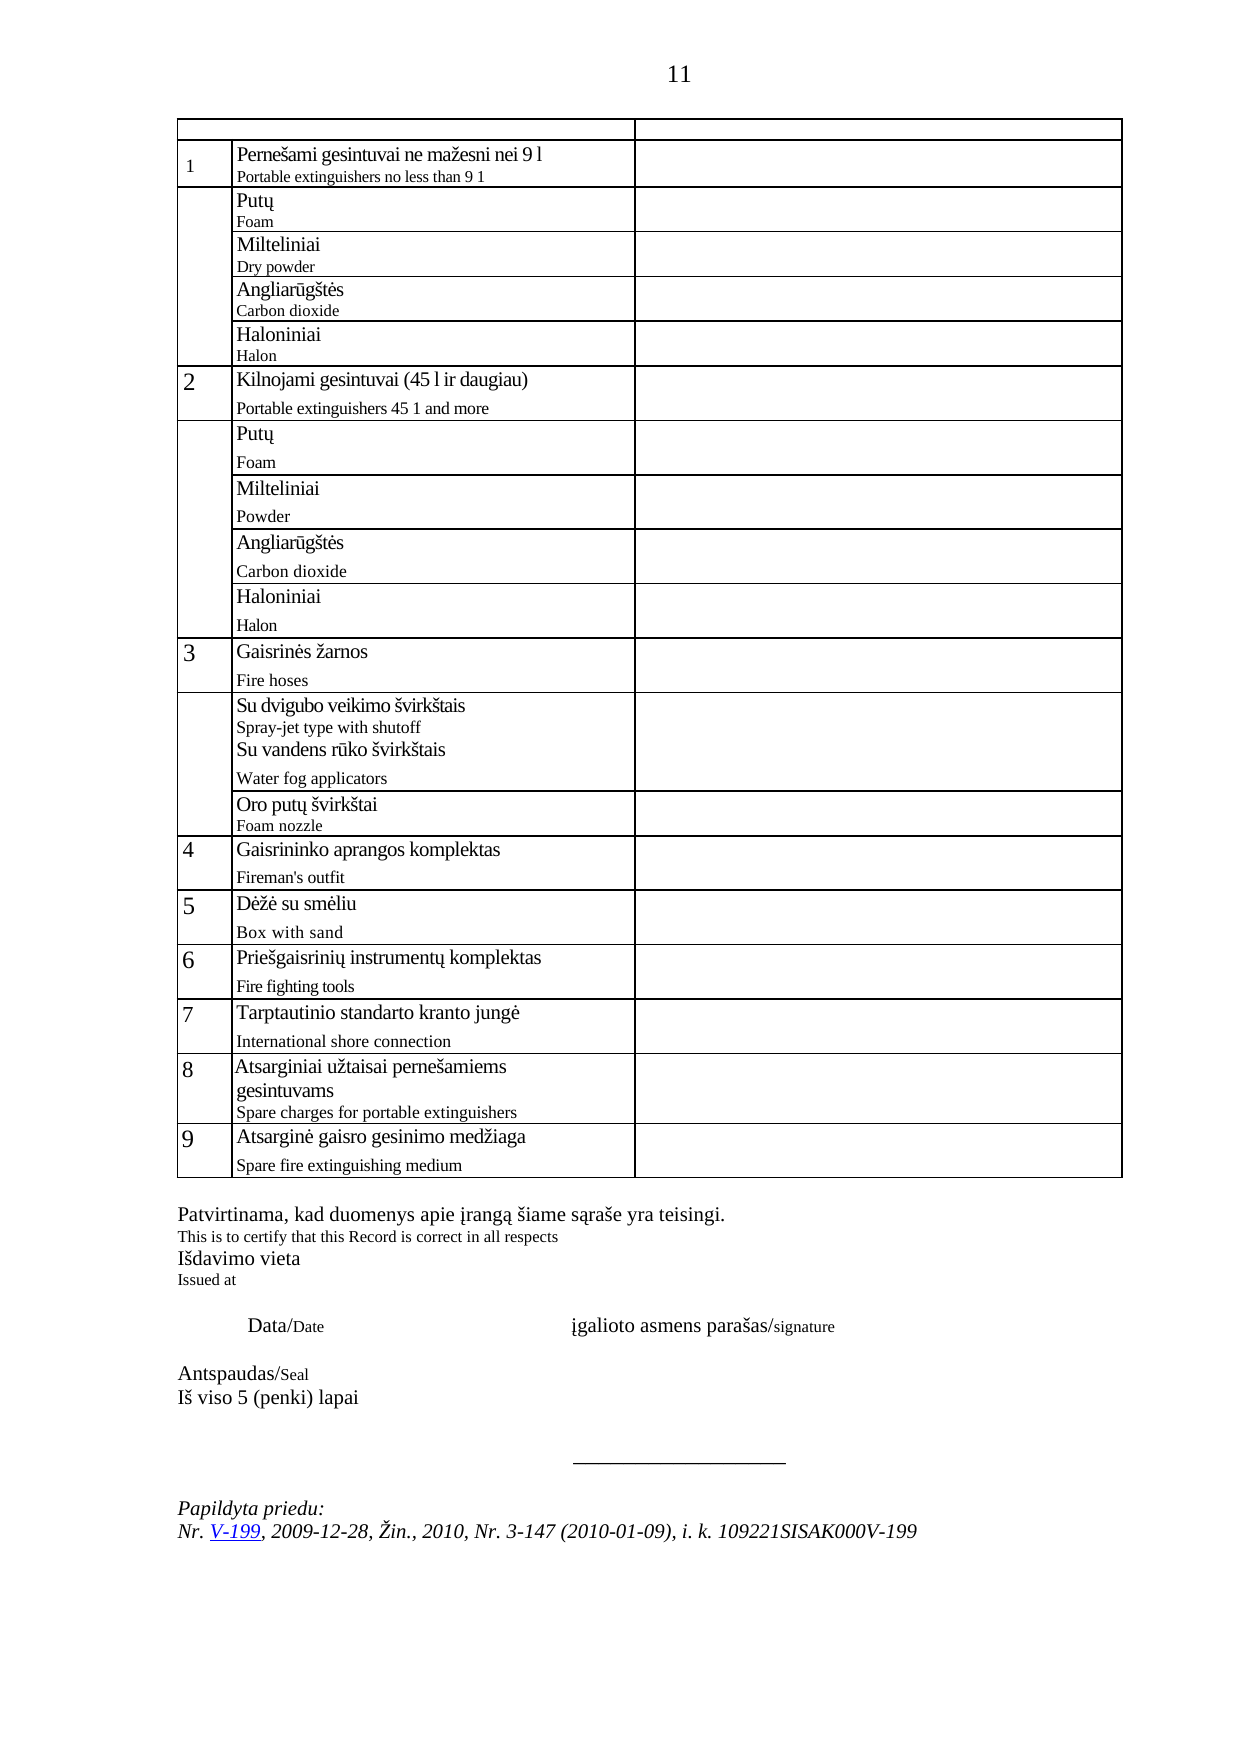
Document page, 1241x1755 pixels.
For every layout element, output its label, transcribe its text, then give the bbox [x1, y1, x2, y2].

table_cell Gaisrininko aprangos komplektas Fireman's outfit [233, 837, 634, 889]
table_cell [636, 1000, 1121, 1052]
table_cell Angliarūgštės Carbon dioxide [233, 530, 634, 583]
table_cell [178, 693, 231, 790]
table_cell [178, 790, 231, 835]
table_cell [636, 530, 1121, 583]
table_cell Priešgaisrinių instrumentų komplektas Fire fighting tools [233, 945, 634, 998]
table_cell 8 [178, 1054, 231, 1122]
table_cell Haloniniai Halon [233, 584, 634, 637]
table_header įgalioto asmens parašas/signature [501, 1313, 1122, 1337]
table_cell [636, 693, 1121, 790]
table_cell [178, 528, 231, 583]
table_cell [178, 276, 231, 320]
table_cell 3 [178, 639, 231, 691]
table_cell 7 [178, 1000, 231, 1052]
table_cell 2 [178, 367, 231, 419]
table_cell [178, 188, 231, 231]
table_cell [178, 583, 231, 637]
table_cell [636, 584, 1121, 637]
table_cell Putų Foam [233, 188, 634, 231]
table_cell Atsarginiai užtaisai pernešamiems gesintuvams Spare charges for portable extinguishers [233, 1054, 634, 1122]
table_cell Milteliniai Dry powder [233, 232, 634, 276]
text Išdavimo vieta [177, 1246, 1181, 1270]
table_cell [636, 188, 1121, 231]
text _________________ [177, 1438, 1181, 1467]
table_cell [636, 1054, 1121, 1122]
table_cell Angliarūgštės Carbon dioxide [233, 277, 634, 320]
table_cell Putų Foam [233, 421, 634, 474]
table_cell Gaisrinės žarnos Fire hoses [233, 639, 634, 691]
text Papildyta priedu: [177, 1495, 1181, 1519]
text Iš viso 5 (penki) lapai [177, 1385, 1240, 1409]
table_cell Oro putų švirkštai Foam nozzle [233, 792, 634, 835]
text Issued at [177, 1270, 1181, 1289]
table_cell [636, 232, 1121, 276]
table_header Data/Date [177, 1313, 501, 1337]
table_cell 4 [178, 837, 231, 889]
table_cell [636, 421, 1121, 474]
text Patvirtinama, kad duomenys apie įrangą šiame sąraše yra teisingi. [177, 1202, 1181, 1226]
table_cell [636, 322, 1121, 365]
text Antspaudas/Seal [177, 1361, 1181, 1385]
table_cell [178, 421, 231, 474]
table_cell [636, 141, 1121, 186]
table_cell [178, 231, 231, 276]
table_cell [178, 320, 231, 365]
table_header [178, 120, 634, 139]
text This is to certify that this Record is correct in all respects [177, 1226, 1181, 1246]
table_cell [636, 277, 1121, 320]
table_cell [178, 474, 231, 528]
table_cell Kilnojami gesintuvai (45 l ir daugiau) Portable extinguishers 45 1 and more [233, 367, 634, 419]
table_cell 5 [178, 891, 231, 944]
table_cell Atsarginė gaisro gesinimo medžiaga Spare fire extinguishing medium [233, 1124, 634, 1177]
table_cell Tarptautinio standarto kranto jungė International shore connection [233, 1000, 634, 1052]
table_cell 9 [178, 1124, 231, 1177]
table_cell [636, 891, 1121, 944]
table_header [636, 120, 1121, 139]
text Nr. V-199, 2009-12-28, Žin., 2010, Nr. 3-147 (2010-01-09), i. k. 109221SISAK000V-199 [177, 1519, 1181, 1543]
table_cell [636, 367, 1121, 419]
table_cell 6 [178, 945, 231, 998]
table_cell [636, 476, 1121, 528]
table_cell [636, 792, 1121, 835]
table_cell Dėžė su smėliu Box with sand [233, 891, 634, 944]
table_cell [636, 837, 1121, 889]
table_cell Haloniniai Halon [233, 322, 634, 365]
table_cell [636, 945, 1121, 998]
table_cell Pernešami gesintuvai ne mažesni nei 9 l Portable extinguishers no less than 9 1 [233, 141, 634, 186]
table_cell Milteliniai Powder [233, 476, 634, 528]
table_cell 1 [178, 141, 231, 186]
table_cell [636, 639, 1121, 691]
table_cell Su dvigubo veikimo švirkštais Spray-jet type with shutoff Su vandens rūko švirkštais Water fog applicators [233, 693, 634, 790]
table_cell [636, 1124, 1121, 1177]
